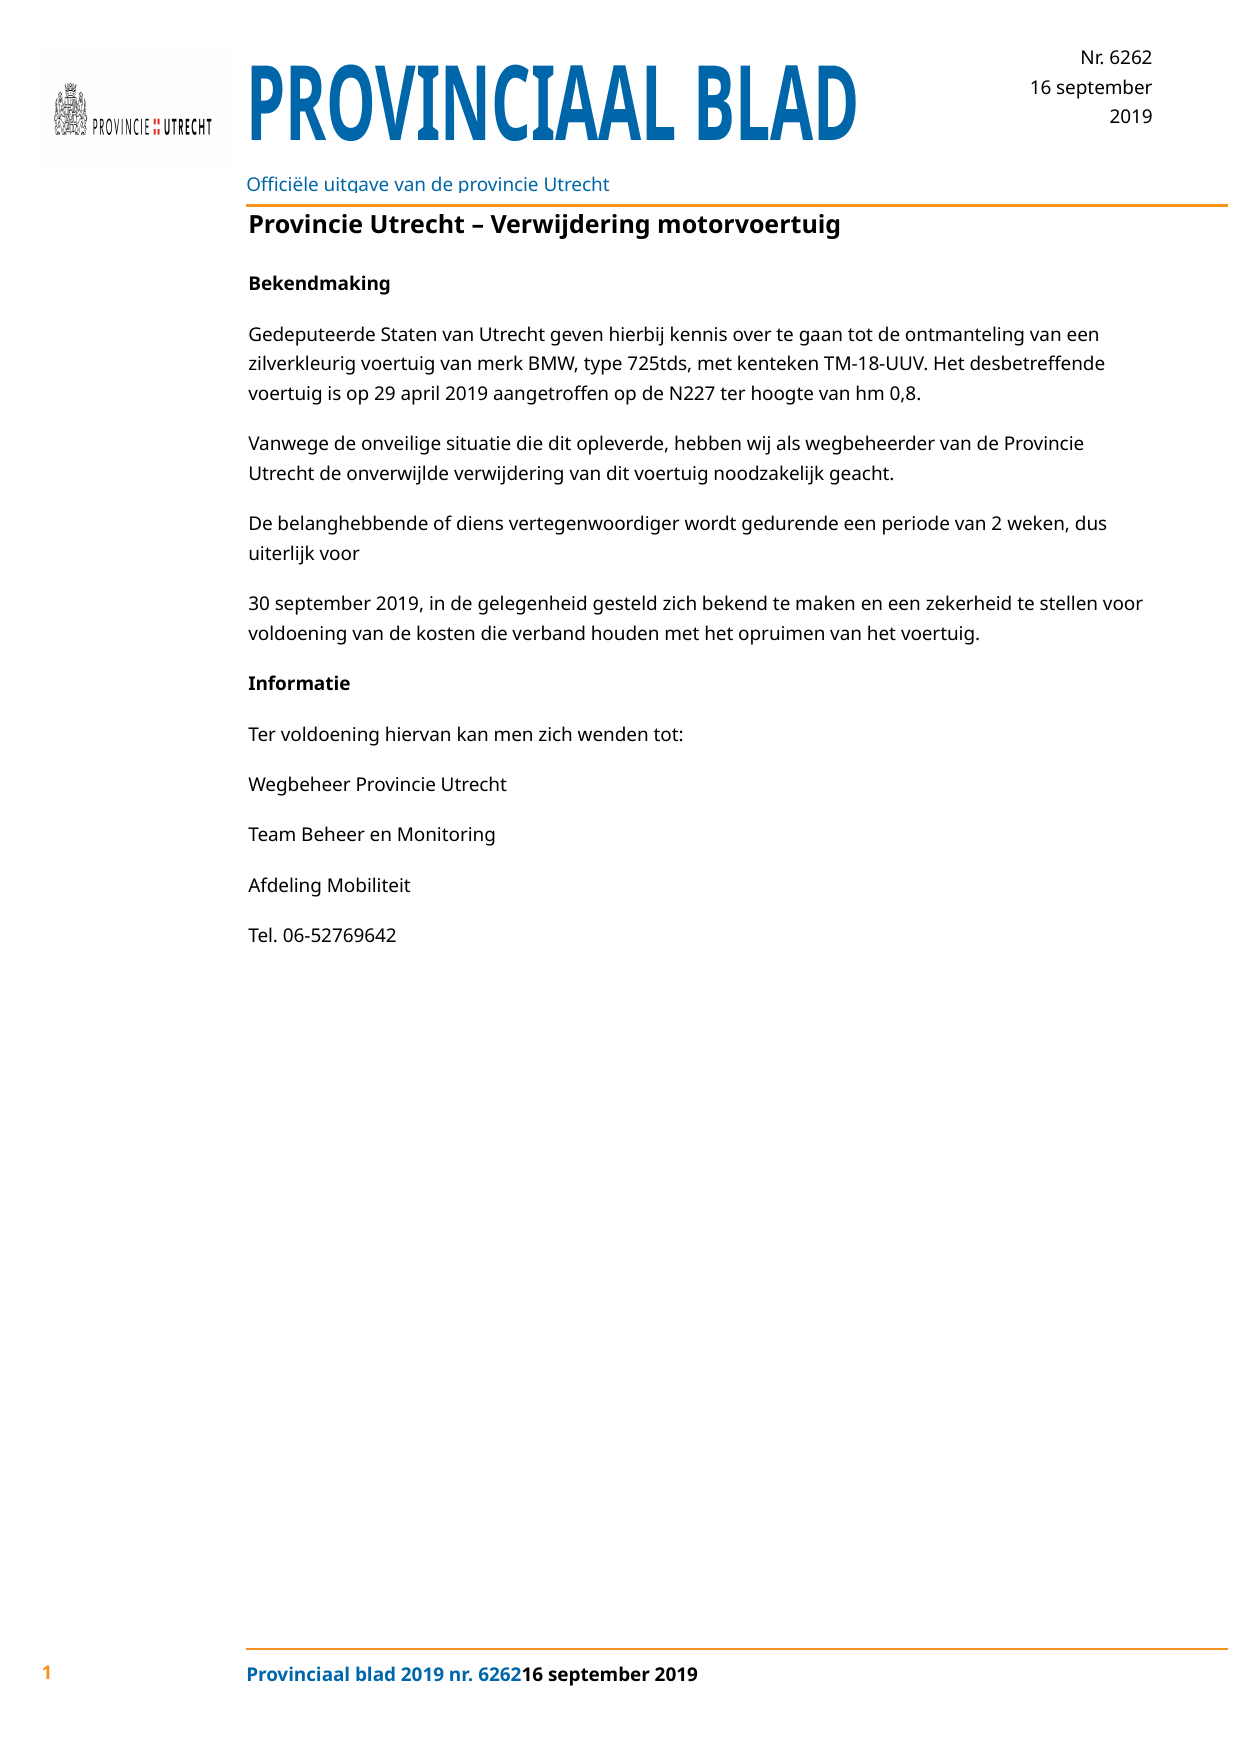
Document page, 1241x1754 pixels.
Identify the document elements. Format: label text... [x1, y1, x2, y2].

text De belanghebbende of diens vertegenwoordiger wordt gedurende een periode van 2 weken, dus uiterlijk voor [248, 510, 1152, 566]
text Informatie [248, 670, 1152, 696]
text Tel. 06-52769642 [248, 922, 1152, 948]
text Wegbeheer Provincie Utrecht [248, 771, 1152, 797]
text Provincie Utrecht – Verwijdering motorvoertuig [248, 207, 1152, 241]
text Bekendmaking [248, 270, 1152, 296]
text 30 september 2019, in de gelegenheid gesteld zich bekend te maken en een zekerheid te stellen voor voldoening van de kosten die verband houden met het opruimen van het voertuig. [248, 590, 1152, 646]
text Afdeling Mobiliteit [248, 872, 1152, 898]
text Team Beheer en Monitoring [248, 822, 1152, 847]
text Gedeputeerde Staten van Utrecht geven hierbij kennis over te gaan tot de ontmanteling van een zilverkleurig voertuig van merk BMW, type 725tds, met kenteken TM-18-UUV. Het desbetreffende voertuig is op 29 april 2019 aangetroffen op de N227 ter hoogte van hm 0,8. [248, 321, 1152, 406]
text Ter voldoening hiervan kan men zich wenden tot: [248, 721, 1152, 746]
picture [41, 47, 231, 172]
text Vanwege de onveilige situatie die dit opleverde, hebben wij als wegbeheerder van de Provincie Utrecht de onverwijlde verwijdering van dit voertuig noodzakelijk geacht. [248, 430, 1152, 486]
